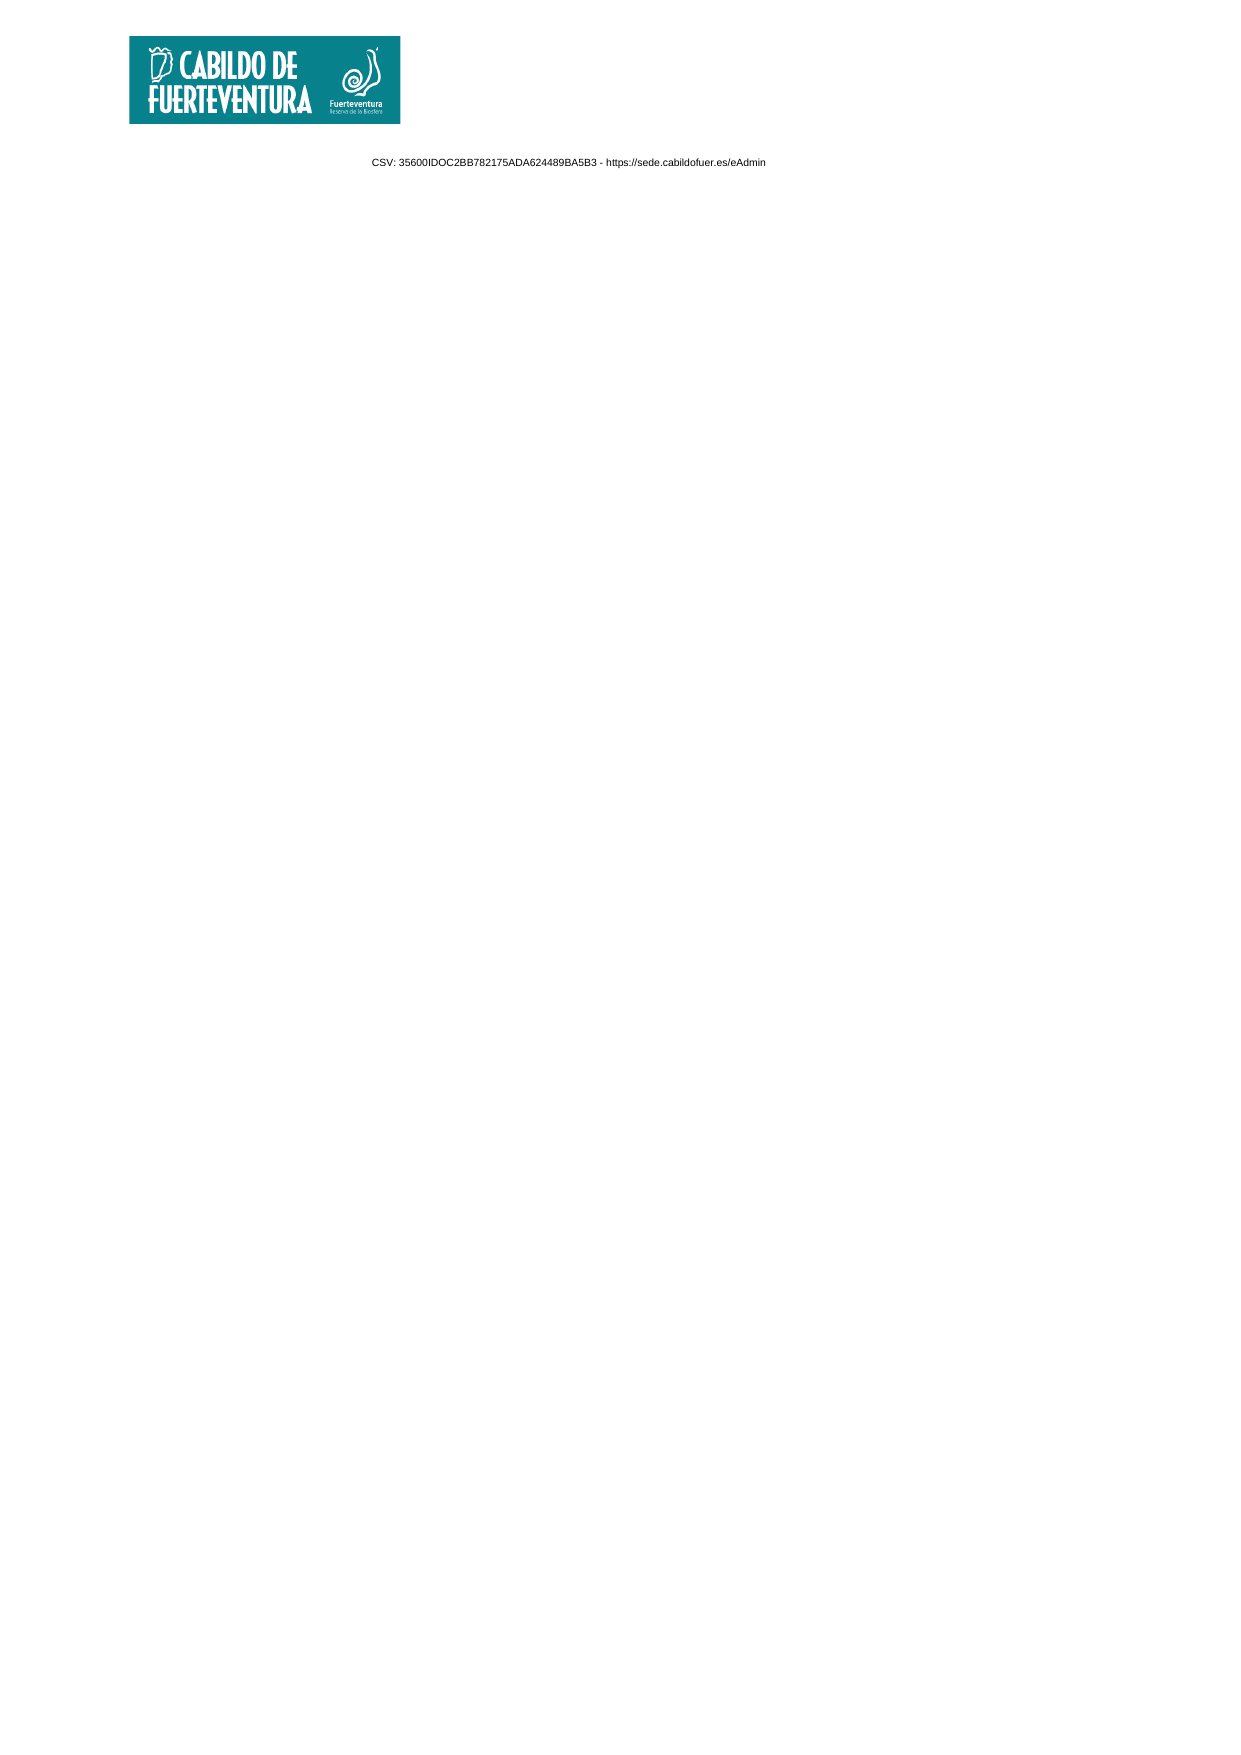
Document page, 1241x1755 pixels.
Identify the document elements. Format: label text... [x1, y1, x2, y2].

text CSV: 35600IDOC2BB782175ADA624489BA5B3 - https://sede.cabildofuer.es/eAdmin [372, 157, 1241, 169]
